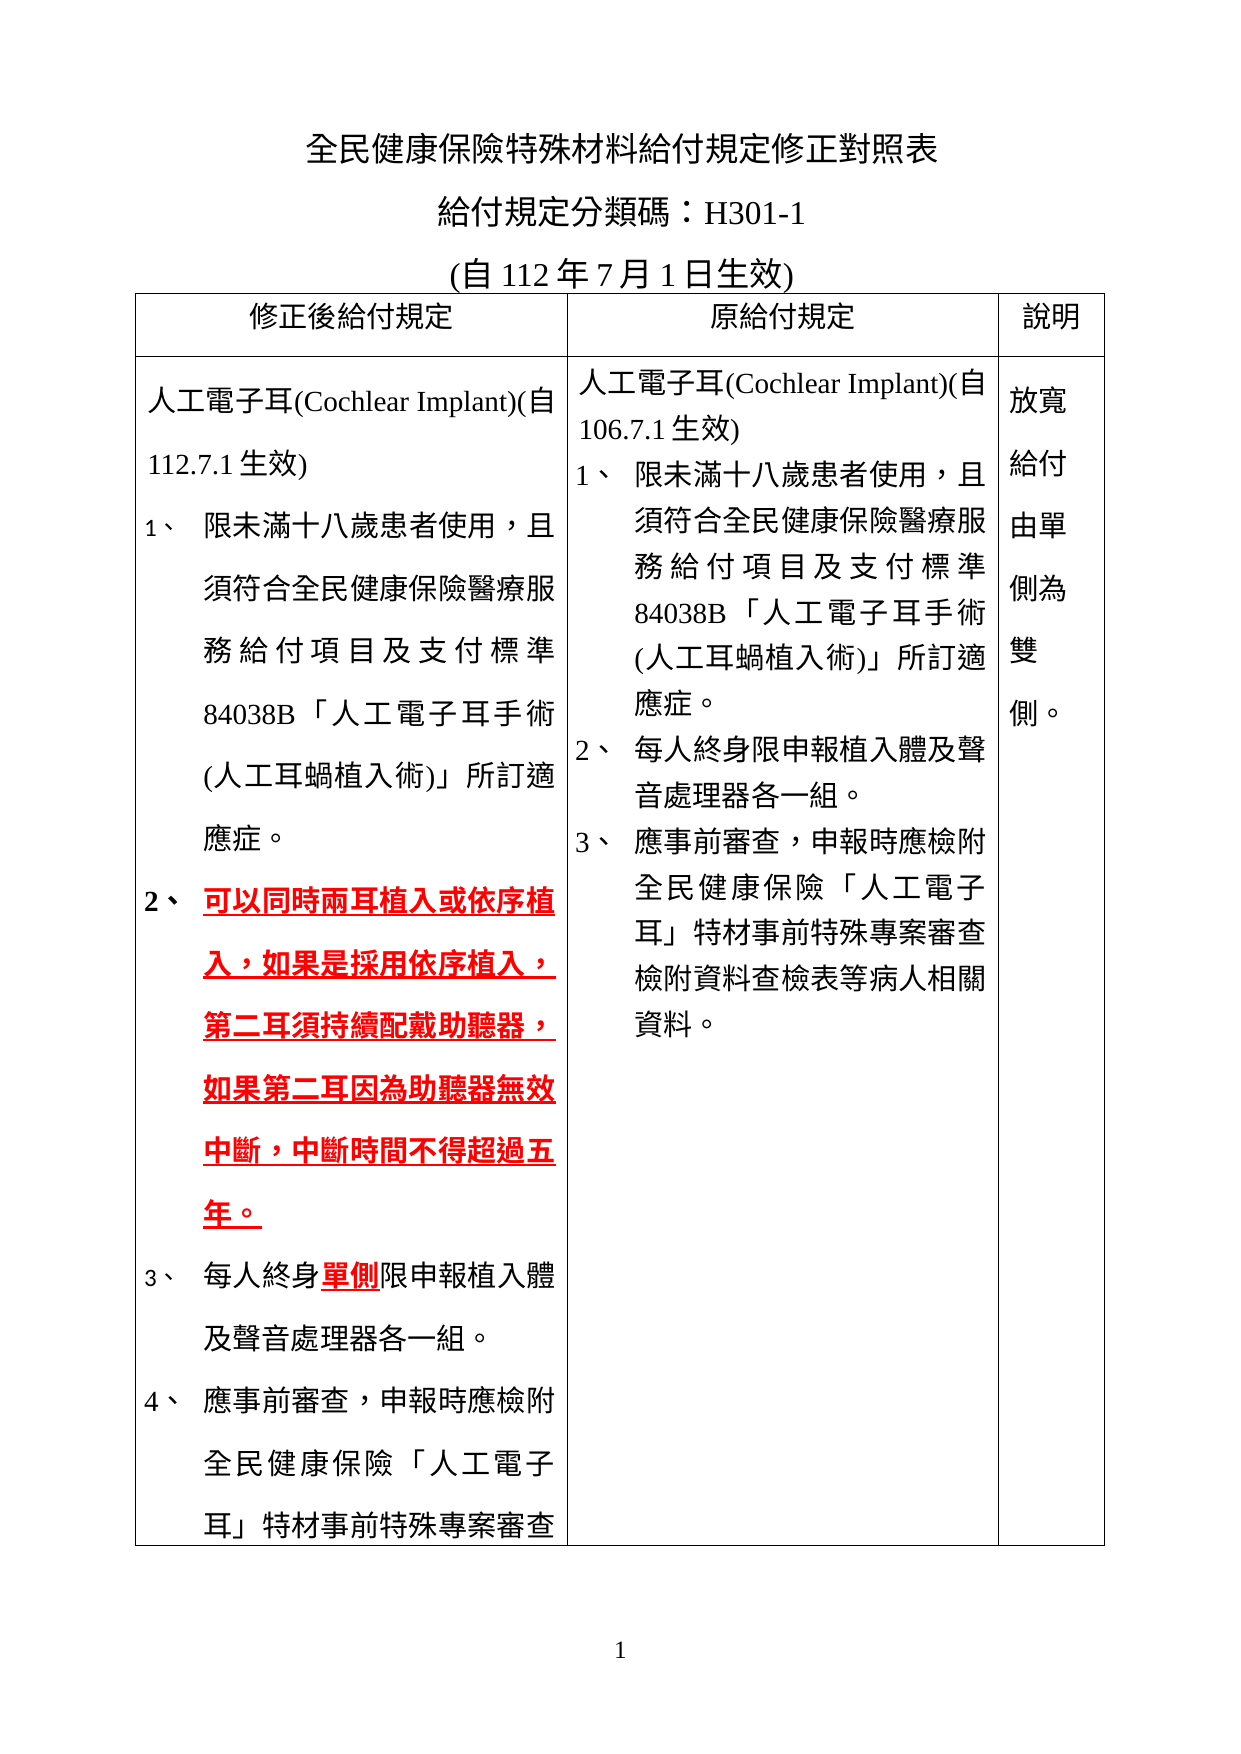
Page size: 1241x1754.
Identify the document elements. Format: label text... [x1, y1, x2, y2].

text (自112年7月1日生效) [136, 230, 1104, 293]
table_cell 人工電子耳(Cochlear Implant)(自112.7.1生效) 限未滿十八歲患者使用，且須符合全民健康保險醫療服務給付項目及支付標準84038B「人工電子耳手術(人工耳蝸植入術)」所訂適應症。 可以同時兩耳植入或依序植入，如果是採用依序植入，第二耳須持續配戴助聽器，如果第二耳因為助聽器無效中斷，中斷時間不得超過五年。 每人終身單側限申報植入體及聲音處理器各一組。 應事前審查，申報時應檢附全民健康保險「人工電子耳」特材事前特殊專案審查 [136, 357, 567, 1545]
table_header 說明 [999, 294, 1104, 356]
table_cell 人工電子耳(Cochlear Implant)(自106.7.1生效) 限未滿十八歲患者使用，且須符合全民健康保險醫療服務給付項目及支付標準84038B「人工電子耳手術(人工耳蝸植入術)」所訂適應症。 每人終身限申報植入體及聲音處理器各一組。 應事前審查，申報時應檢附全民健康保險「人工電子耳」特材事前特殊專案審查檢附資料查檢表等病人相關資料。 [568, 357, 998, 1545]
text 全民健康保險特殊材料給付規定修正對照表 [136, 105, 1104, 168]
table_header 修正後給付規定 [136, 294, 567, 356]
table_header 原給付規定 [568, 294, 998, 356]
table_cell 放寬給付由單側為雙側。 [999, 357, 1104, 1545]
text 給付規定分類碼：H301-1 [136, 168, 1104, 230]
